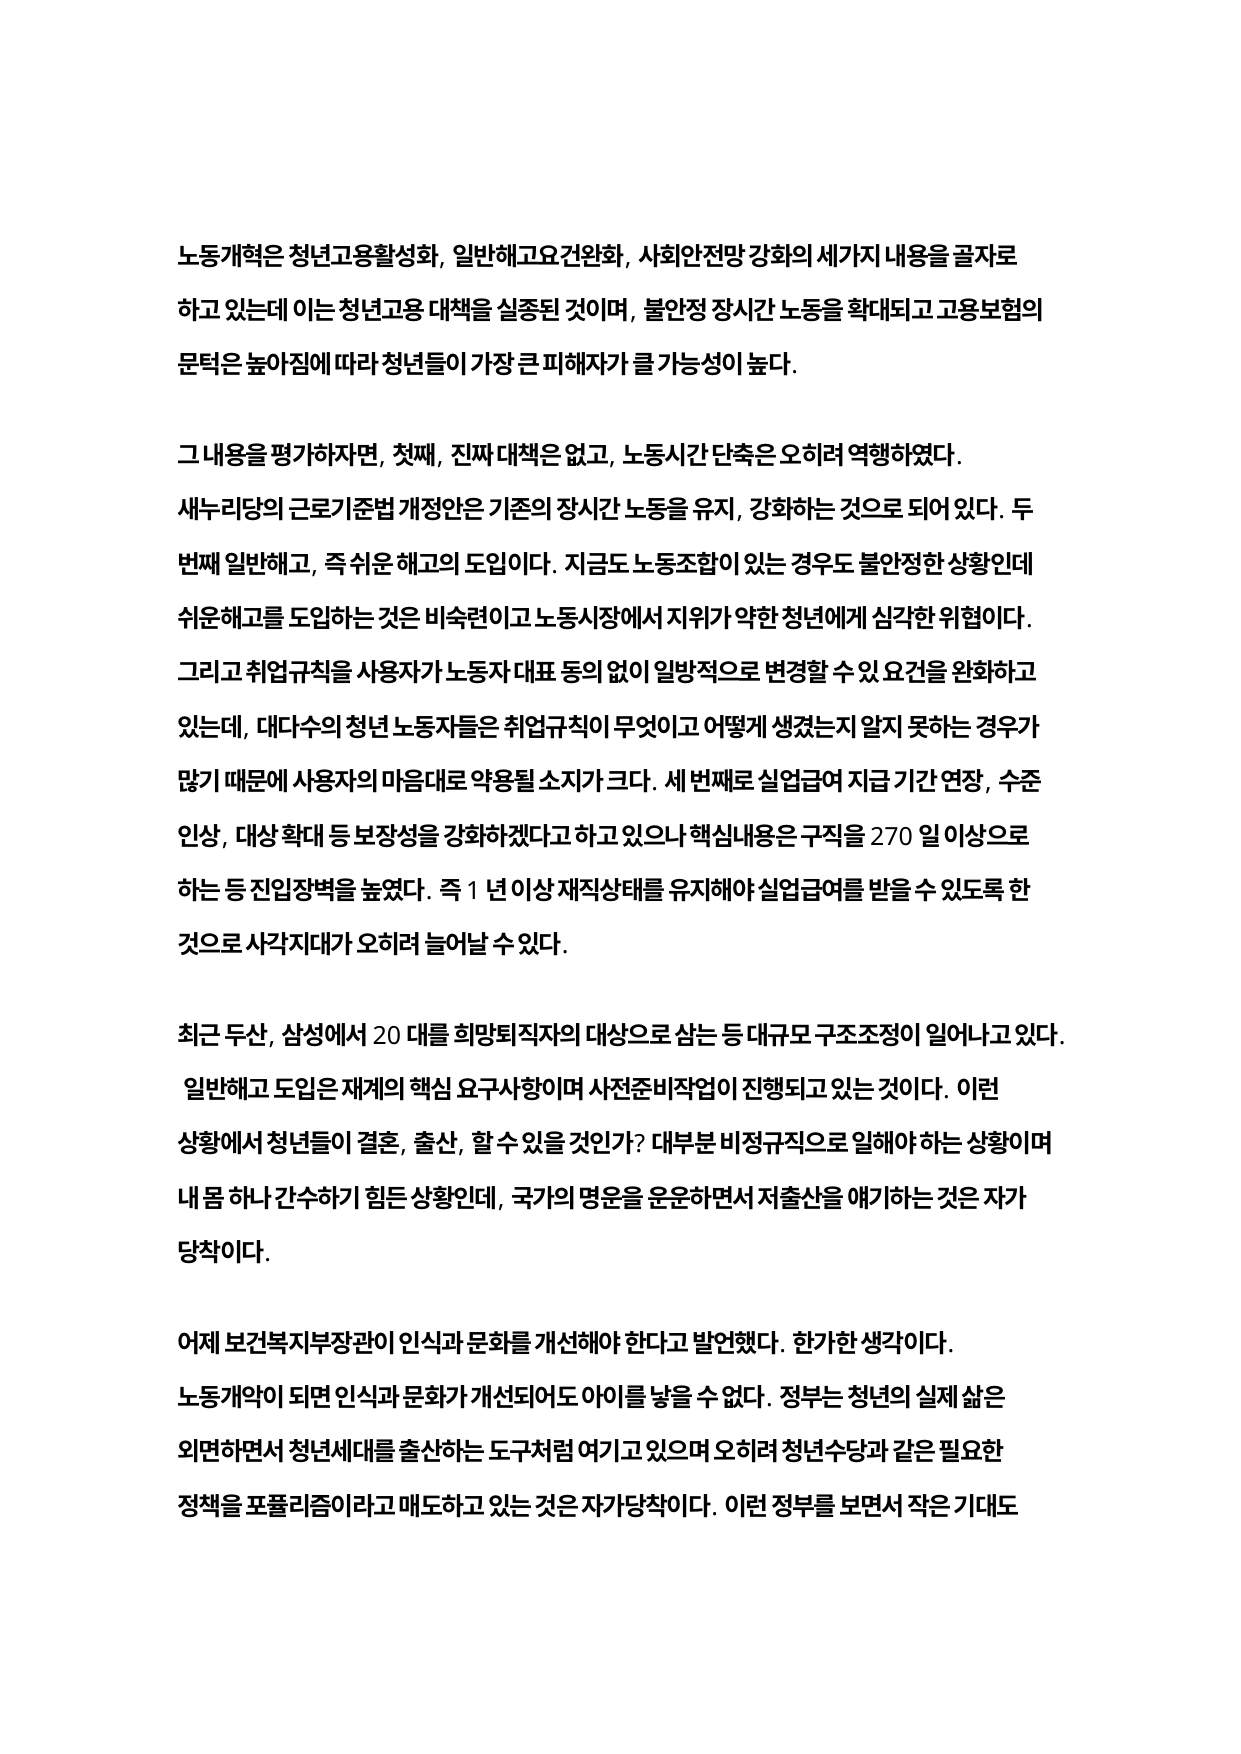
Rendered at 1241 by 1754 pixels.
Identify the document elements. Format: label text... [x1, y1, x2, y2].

text 최근 두산, 삼성에서 20대를 희망퇴직자의 대상으로 삼는 등 대규모 구조조정이 일어나고 있다. 일반해고 도입은 재계의 핵심 요구사항이며 사전준비작업이 진행되고 있는 것이다. 이런 상황에서 청년들이 결혼, 출산, 할 수 있을 것인가? 대부분 비정규직으로 일해야 하는 상황이며 내 몸 하나 간수하기 힘든 상황인데, 국가의 명운을 운운하면서 저출산을 얘기하는 것은 자가 당착이다. [177, 1015, 1063, 1269]
text 어제 보건복지부장관이 인식과 문화를 개선해야 한다고 발언했다. 한가한 생각이다. 노동개악이 되면 인식과 문화가 개선되어도 아이를 낳을 수 없다. 정부는 청년의 실제 삶은 외면하면서 청년세대를 출산하는 도구처럼 여기고 있으며 오히려 청년수당과 같은 필요한 정책을 포퓰리즘이라고 매도하고 있는 것은 자가당착이다. 이런 정부를 보면서 작은 기대도 [177, 1323, 1063, 1522]
text 그 내용을 평가하자면, 첫째, 진짜 대책은 없고, 노동시간 단축은 오히려 역행하였다. 새누리당의 근로기준법 개정안은 기존의 장시간 노동을 유지, 강화하는 것으로 되어 있다. 두 번째 일반해고, 즉 쉬운 해고의 도입이다. 지금도 노동조합이 있는 경우도 불안정한 상황인데 쉬운해고를 도입하는 것은 비숙련이고 노동시장에서 지위가 약한 청년에게 심각한 위협이다. 그리고 취업규칙을 사용자가 노동자 대표 동의 없이 일방적으로 변경할 수 있 요건을 완화하고 있는데, 대다수의 청년 노동자들은 취업규칙이 무엇이고 어떻게 생겼는지 알지 못하는 경우가 많기 때문에 사용자의 마음대로 약용될 소지가 크다. 세 번째로 실업급여 지급 기간 연장, 수준 인상, 대상 확대 등 보장성을 강화하겠다고 하고 있으나 핵심내용은 구직을 270일 이상으로 하는 등 진입장벽을 높였다. 즉 1년 이상 재직상태를 유지해야 실업급여를 받을 수 있도록 한 것으로 사각지대가 오히려 늘어날 수 있다. [177, 435, 1063, 961]
text 노동개혁은 청년고용활성화, 일반해고요건완화, 사회안전망 강화의 세가지 내용을 골자로 하고 있는데 이는 청년고용 대책을 실종된 것이며, 불안정 장시간 노동을 확대되고 고용보험의 문턱은 높아짐에 따라 청년들이 가장 큰 피해자가 클 가능성이 높다. [177, 236, 1063, 381]
